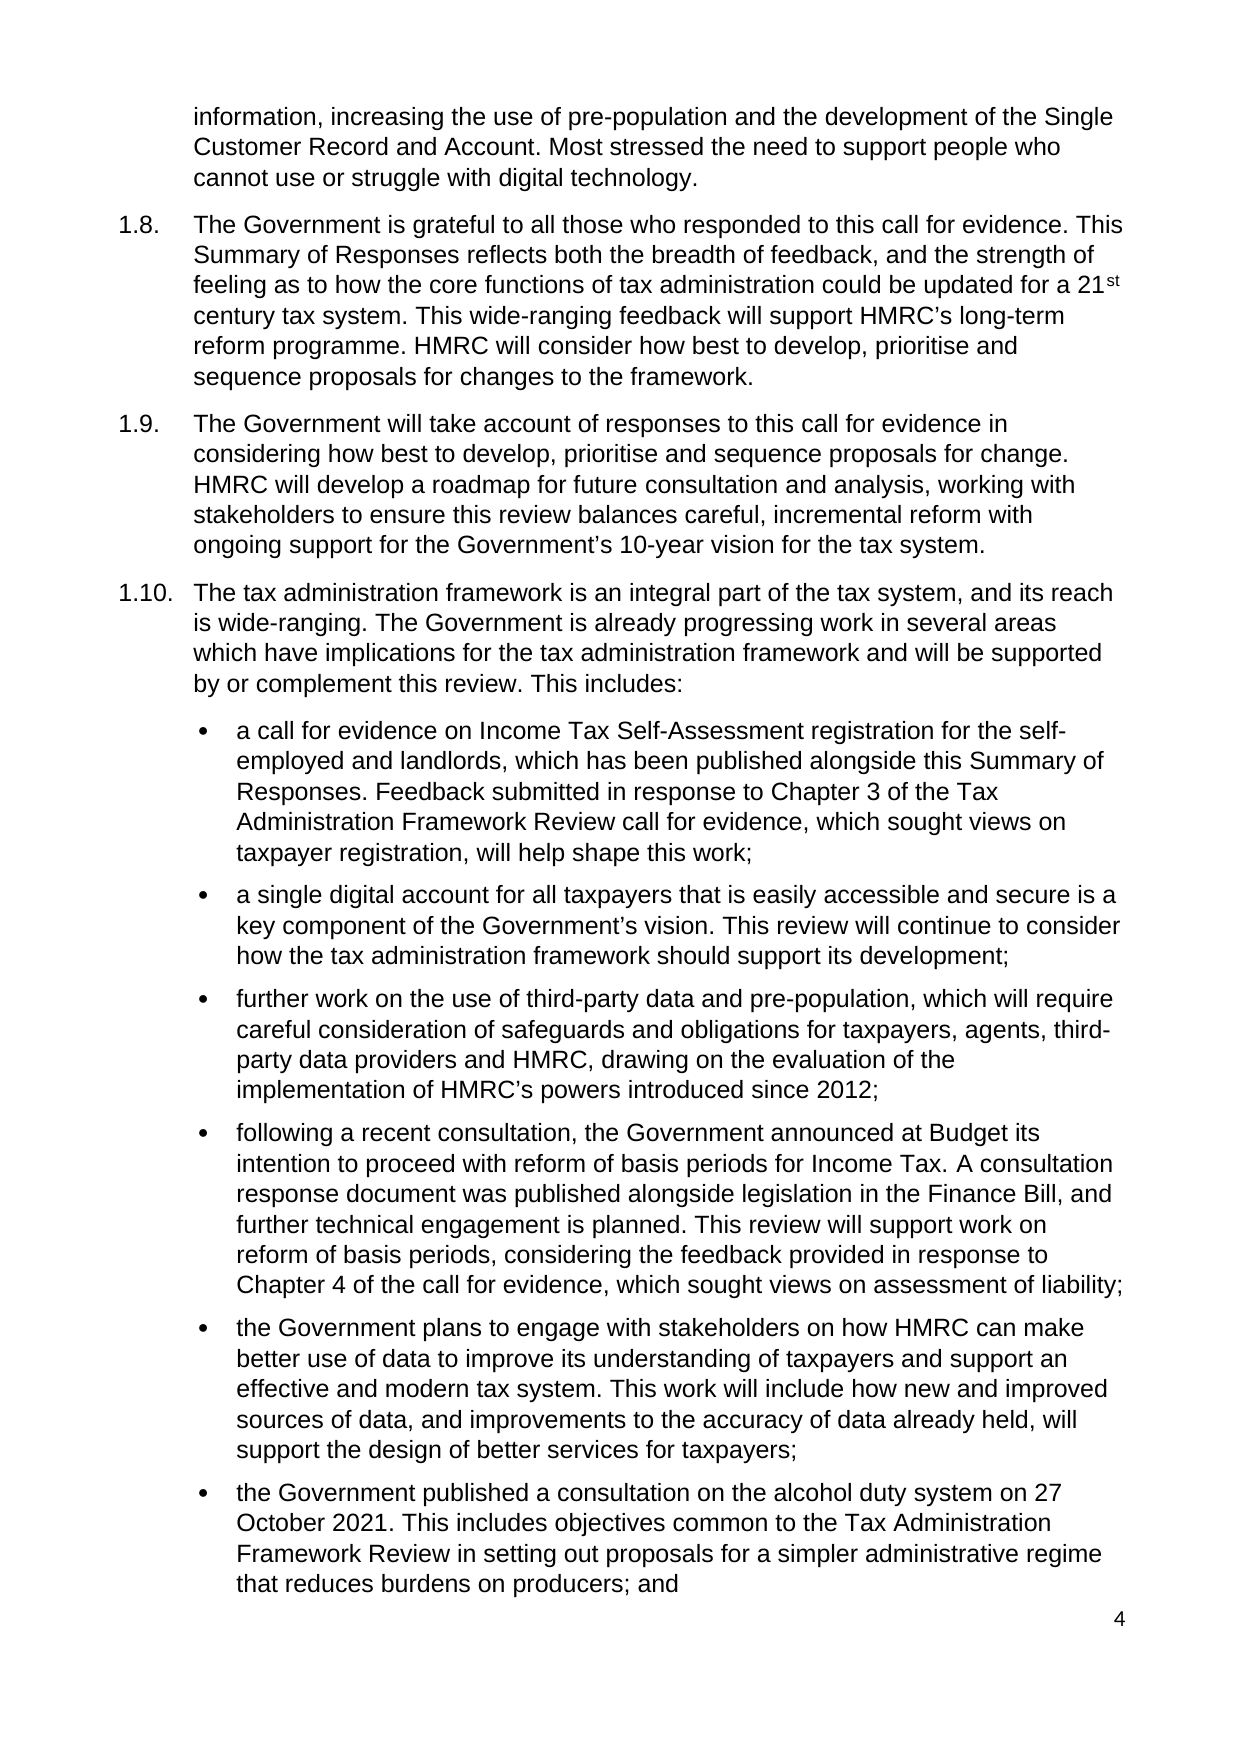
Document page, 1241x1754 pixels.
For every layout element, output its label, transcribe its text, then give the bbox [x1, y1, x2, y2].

list the Government plans to engage with stakeholders on how HMRC can make better use of data to improve its understanding of taxpayers and support an effective and modern tax system. This work will include how new and improved sources of data, and improvements to the accuracy of data already held, will support the design of better services for taxpayers; [199, 1313, 1125, 1464]
list following a recent consultation, the Government announced at Budget its intention to proceed with reform of basis periods for Income Tax. A consultation response document was published alongside legislation in the Finance Bill, and further technical engagement is planned. This review will support work on reform of basis periods, considering the feedback provided in response to Chapter 4 of the call for evidence, which sought views on assessment of liability; [199, 1118, 1125, 1299]
list a single digital account for all taxpayers that is easily accessible and secure is a key component of the Government’s vision. This review will continue to consider how the tax administration framework should support its development; [199, 881, 1125, 970]
list information, increasing the use of pre-population and the development of the Single Customer Record and Account. Most stressed the need to support people who cannot use or struggle with digital technology. [118, 102, 1125, 191]
list a call for evidence on Income Tax Self-Assessment registration for the self-employed and landlords, which has been published alongside this Summary of Responses. Feedback submitted in response to Chapter 3 of the Tax Administration Framework Review call for evidence, which sought views on taxpayer registration, will help shape this work; [199, 716, 1125, 866]
list The Government is grateful to all those who responded to this call for evidence. This Summary of Responses reflects both the breadth of feedback, and the strength of feeling as to how the core functions of tax administration could be updated for a 21st century tax system. This wide-ranging feedback will support HMRC’s long-term reform programme. HMRC will consider how best to develop, prioritise and sequence proposals for changes to the framework. [118, 210, 1125, 391]
list The Government will take account of responses to this call for evidence in considering how best to develop, prioritise and sequence proposals for change. HMRC will develop a roadmap for future consultation and analysis, working with stakeholders to ensure this review balances careful, incremental reform with ongoing support for the Government’s 10-year vision for the tax system. [118, 409, 1125, 559]
list The tax administration framework is an integral part of the tax system, and its reach is wide-ranging. The Government is already progressing work in several areas which have implications for the tax administration framework and will be supported by or complement this review. This includes: [118, 578, 1125, 698]
list further work on the use of third-party data and pre-population, which will require careful consideration of safeguards and obligations for taxpayers, agents, third-party data providers and HMRC, drawing on the evaluation of the implementation of HMRC’s powers introduced since 2012; [199, 984, 1125, 1104]
list the Government published a consultation on the alcohol duty system on 27 October 2021. This includes objectives common to the Tax Administration Framework Review in setting out proposals for a simpler administrative regime that reduces burdens on producers; and [199, 1478, 1125, 1598]
